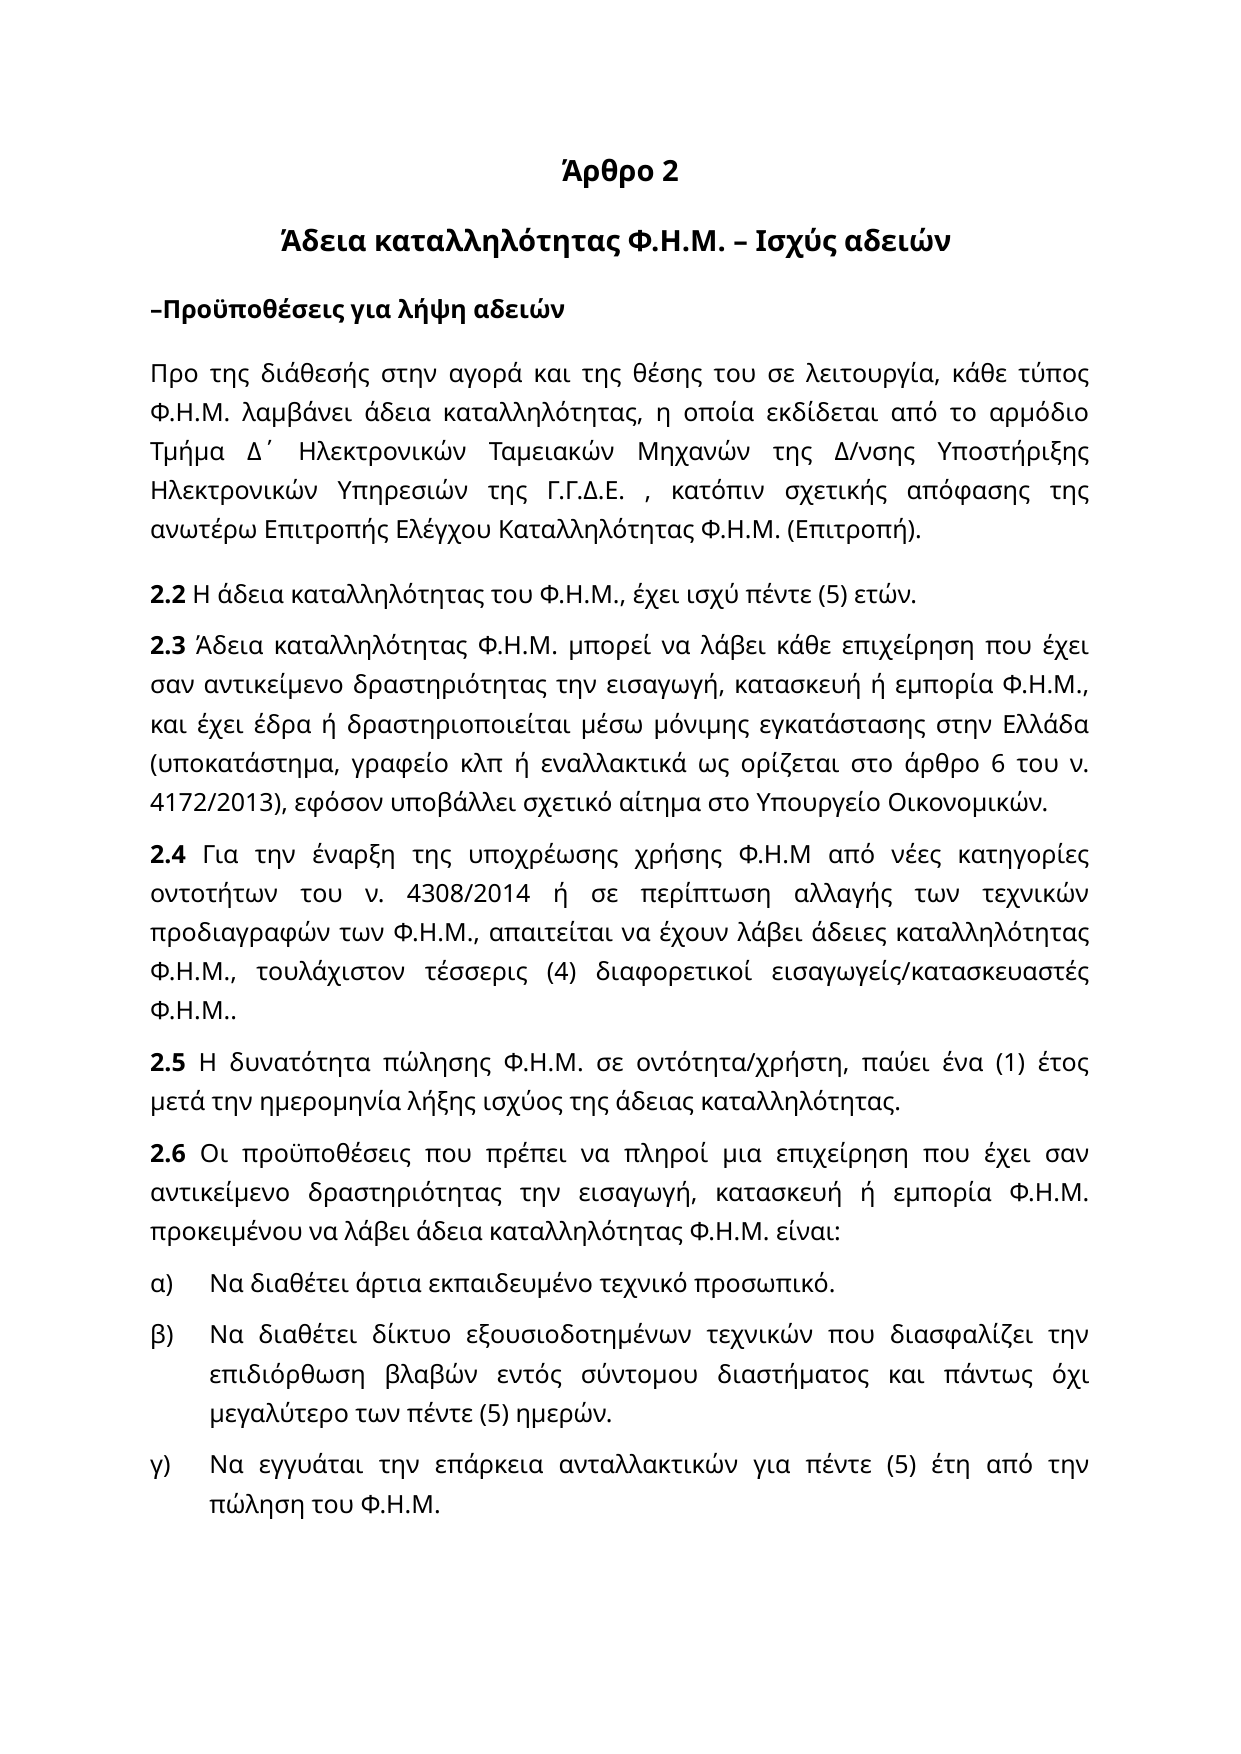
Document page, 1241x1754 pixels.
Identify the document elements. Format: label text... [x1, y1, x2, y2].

list γ) Να εγγυάται την επάρκεια ανταλλακτικών για πέντε (5) έτη από την πώληση του Φ.Η.Μ. [150, 1447, 1090, 1520]
list α) Να διαθέτει άρτια εκπαιδευμένο τεχνικό προσωπικό. [150, 1265, 1090, 1299]
text 2.3 Άδεια καταλληλότητας Φ.Η.Μ. μπορεί να λάβει κάθε επιχείρηση που έχει σαν αντικείμενο δραστηριότητας την εισαγωγή, κατασκευή ή εμπορία Φ.Η.Μ., και έχει έδρα ή δραστηριοποιείται μέσω μόνιμης εγκατάστασης στην Ελλάδα (υποκατάστημα, γραφείο κλπ ή εναλλακτικά ως ορίζεται στο άρθρο 6 του ν. 4172/2013), εφόσον υποβάλλει σχετικό αίτημα στο Υπουργείο Οικονομικών. [150, 628, 1090, 819]
subtitle Άρθρο 2 [150, 150, 1090, 190]
text 2.6 Οι προϋποθέσεις που πρέπει να πληροί μια επιχείρηση που έχει σαν αντικείμενο δραστηριότητας την εισαγωγή, κατασκευή ή εμπορία Φ.Η.Μ. προκειμένου να λάβει άδεια καταλληλότητας Φ.Η.Μ. είναι: [150, 1135, 1090, 1248]
text 2.5 Η δυνατότητα πώλησης Φ.Η.Μ. σε οντότητα/χρήστη, παύει ένα (1) έτος μετά την ημερομηνία λήξης ισχύος της άδειας καταλληλότητας. [150, 1044, 1090, 1118]
text Προ της διάθεσής στην αγορά και της θέσης του σε λειτουργία, κάθε τύπος Φ.Η.Μ. λαμβάνει άδεια καταλληλότητας, η οποία εκδίδεται από το αρμόδιο Τμήμα Δ΄ Ηλεκτρονικών Ταμειακών Μηχανών της Δ/νσης Υποστήριξης Ηλεκτρονικών Υπηρεσιών της Γ.Γ.Δ.Ε. , κατόπιν σχετικής απόφασης της ανωτέρω Επιτροπής Ελέγχου Καταλληλότητας Φ.Η.Μ. (Επιτροπή). [150, 355, 1090, 546]
text 2.4 Για την έναρξη της υποχρέωσης χρήσης Φ.Η.Μ από νέες κατηγορίες οντοτήτων του ν. 4308/2014 ή σε περίπτωση αλλαγής των τεχνικών προδιαγραφών των Φ.Η.Μ., απαιτείται να έχουν λάβει άδειες καταλληλότητας Φ.Η.Μ., τουλάχιστον τέσσερις (4) διαφορετικοί εισαγωγείς/κατασκευαστές Φ.Η.Μ.. [150, 836, 1090, 1027]
text –Προϋποθέσεις για λήψη αδειών [150, 291, 1090, 325]
text 2.2 Η άδεια καταλληλότητας του Φ.Η.Μ., έχει ισχύ πέντε (5) ετών. [150, 576, 1090, 610]
list β) Να διαθέτει δίκτυο εξουσιοδοτημένων τεχνικών που διασφαλίζει την επιδιόρθωση βλαβών εντός σύντομου διαστήματος και πάντως όχι μεγαλύτερο των πέντε (5) ημερών. [150, 1317, 1090, 1429]
subtitle Άδεια καταλληλότητας Φ.Η.Μ. – Ισχύς αδειών [150, 221, 1090, 260]
